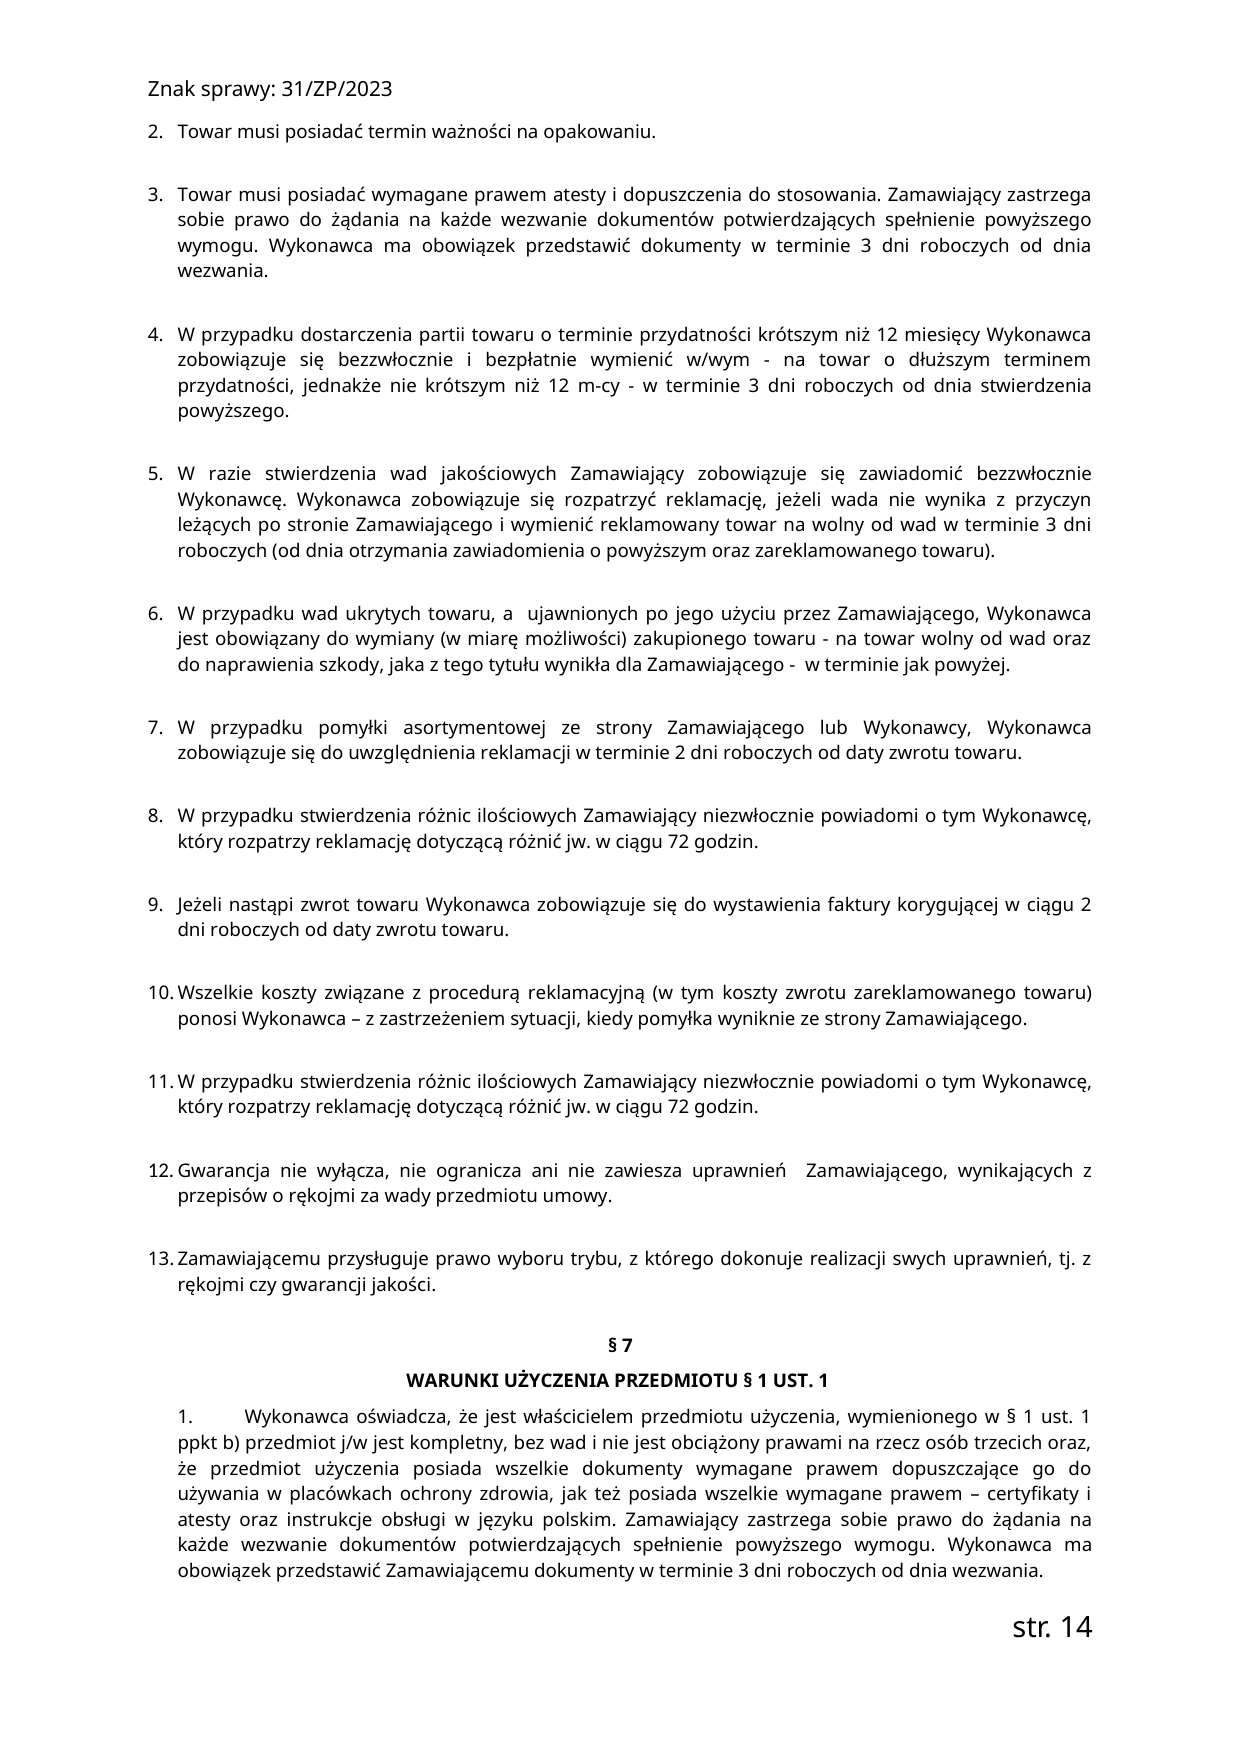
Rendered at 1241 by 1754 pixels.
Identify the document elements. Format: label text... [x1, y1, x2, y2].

list Towar musi posiadać termin ważności na opakowaniu. [148, 118, 1093, 144]
list Jeżeli nastąpi zwrot towaru Wykonawca zobowiązuje się do wystawienia faktury korygującej w ciągu 2 dni roboczych od daty zwrotu towaru. [148, 891, 1093, 942]
list W przypadku wad ukrytych towaru, a ujawnionych po jego użyciu przez Zamawiającego, Wykonawca jest obowiązany do wymiany (w miarę możliwości) zakupionego towaru - na towar wolny od wad oraz do naprawienia szkody, jaka z tego tytułu wynikła dla Zamawiającego - w terminie jak powyżej. [148, 600, 1093, 677]
list Towar musi posiadać wymagane prawem atesty i dopuszczenia do stosowania. Zamawiający zastrzega sobie prawo do żądania na każde wezwanie dokumentów potwierdzających spełnienie powyższego wymogu. Wykonawca ma obowiązek przedstawić dokumenty w terminie 3 dni roboczych od dnia wezwania. [148, 181, 1093, 283]
list W przypadku stwierdzenia różnic ilościowych Zamawiający niezwłocznie powiadomi o tym Wykonawcę, który rozpatrzy reklamację dotyczącą różnić jw. w ciągu 72 godzin. [148, 803, 1093, 854]
list Zamawiającemu przysługuje prawo wyboru trybu, z którego dokonuje realizacji swych uprawnień, tj. z rękojmi czy gwarancji jakości. [148, 1245, 1093, 1296]
list W przypadku pomyłki asortymentowej ze strony Zamawiającego lub Wykonawcy, Wykonawca zobowiązuje się do uwzględnienia reklamacji w terminie 2 dni roboczych od daty zwrotu towaru. [148, 714, 1093, 765]
list Wszelkie koszty związane z procedurą reklamacyjną (w tym koszty zwrotu zareklamowanego towaru) ponosi Wykonawca – z zastrzeżeniem sytuacji, kiedy pomyłka wyniknie ze strony Zamawiającego. [148, 980, 1093, 1031]
list Gwarancja nie wyłącza, nie ogranicza ani nie zawiesza uprawnień Zamawiającego, wynikających z przepisów o rękojmi za wady przedmiotu umowy. [148, 1157, 1093, 1208]
text § 7 [148, 1332, 1093, 1357]
list Wykonawca oświadcza, że jest właścicielem przedmiotu użyczenia, wymienionego w § 1 ust. 1 ppkt b) przedmiot j/w jest kompletny, bez wad i nie jest obciążony prawami na rzecz osób trzecich oraz, że przedmiot użyczenia posiada wszelkie dokumenty wymagane prawem dopuszczające go do używania w placówkach ochrony zdrowia, jak też posiada wszelkie wymagane prawem – certyfikaty i atesty oraz instrukcje obsługi w języku polskim. Zamawiający zastrzega sobie prawo do żądania na każde wezwanie dokumentów potwierdzających spełnienie powyższego wymogu. Wykonawca ma obowiązek przedstawić Zamawiającemu dokumenty w terminie 3 dni roboczych od dnia wezwania. [177, 1404, 1093, 1582]
list W przypadku stwierdzenia różnic ilościowych Zamawiający niezwłocznie powiadomi o tym Wykonawcę, który rozpatrzy reklamację dotyczącą różnić jw. w ciągu 72 godzin. [148, 1068, 1093, 1119]
text WARUNKI UŻYCZENIA PRZEDMIOTU § 1 UST. 1 [148, 1368, 1093, 1393]
list W razie stwierdzenia wad jakościowych Zamawiający zobowiązuje się zawiadomić bezzwłocznie Wykonawcę. Wykonawca zobowiązuje się rozpatrzyć reklamację, jeżeli wada nie wynika z przyczyn leżących po stronie Zamawiającego i wymienić reklamowany towar na wolny od wad w terminie 3 dni roboczych (od dnia otrzymania zawiadomienia o powyższym oraz zareklamowanego towaru). [148, 460, 1093, 562]
list W przypadku dostarczenia partii towaru o terminie przydatności krótszym niż 12 miesięcy Wykonawca zobowiązuje się bezzwłocznie i bezpłatnie wymienić w/wym - na towar o dłuższym terminem przydatności, jednakże nie krótszym niż 12 m-cy - w terminie 3 dni roboczych od dnia stwierdzenia powyższego. [148, 321, 1093, 423]
